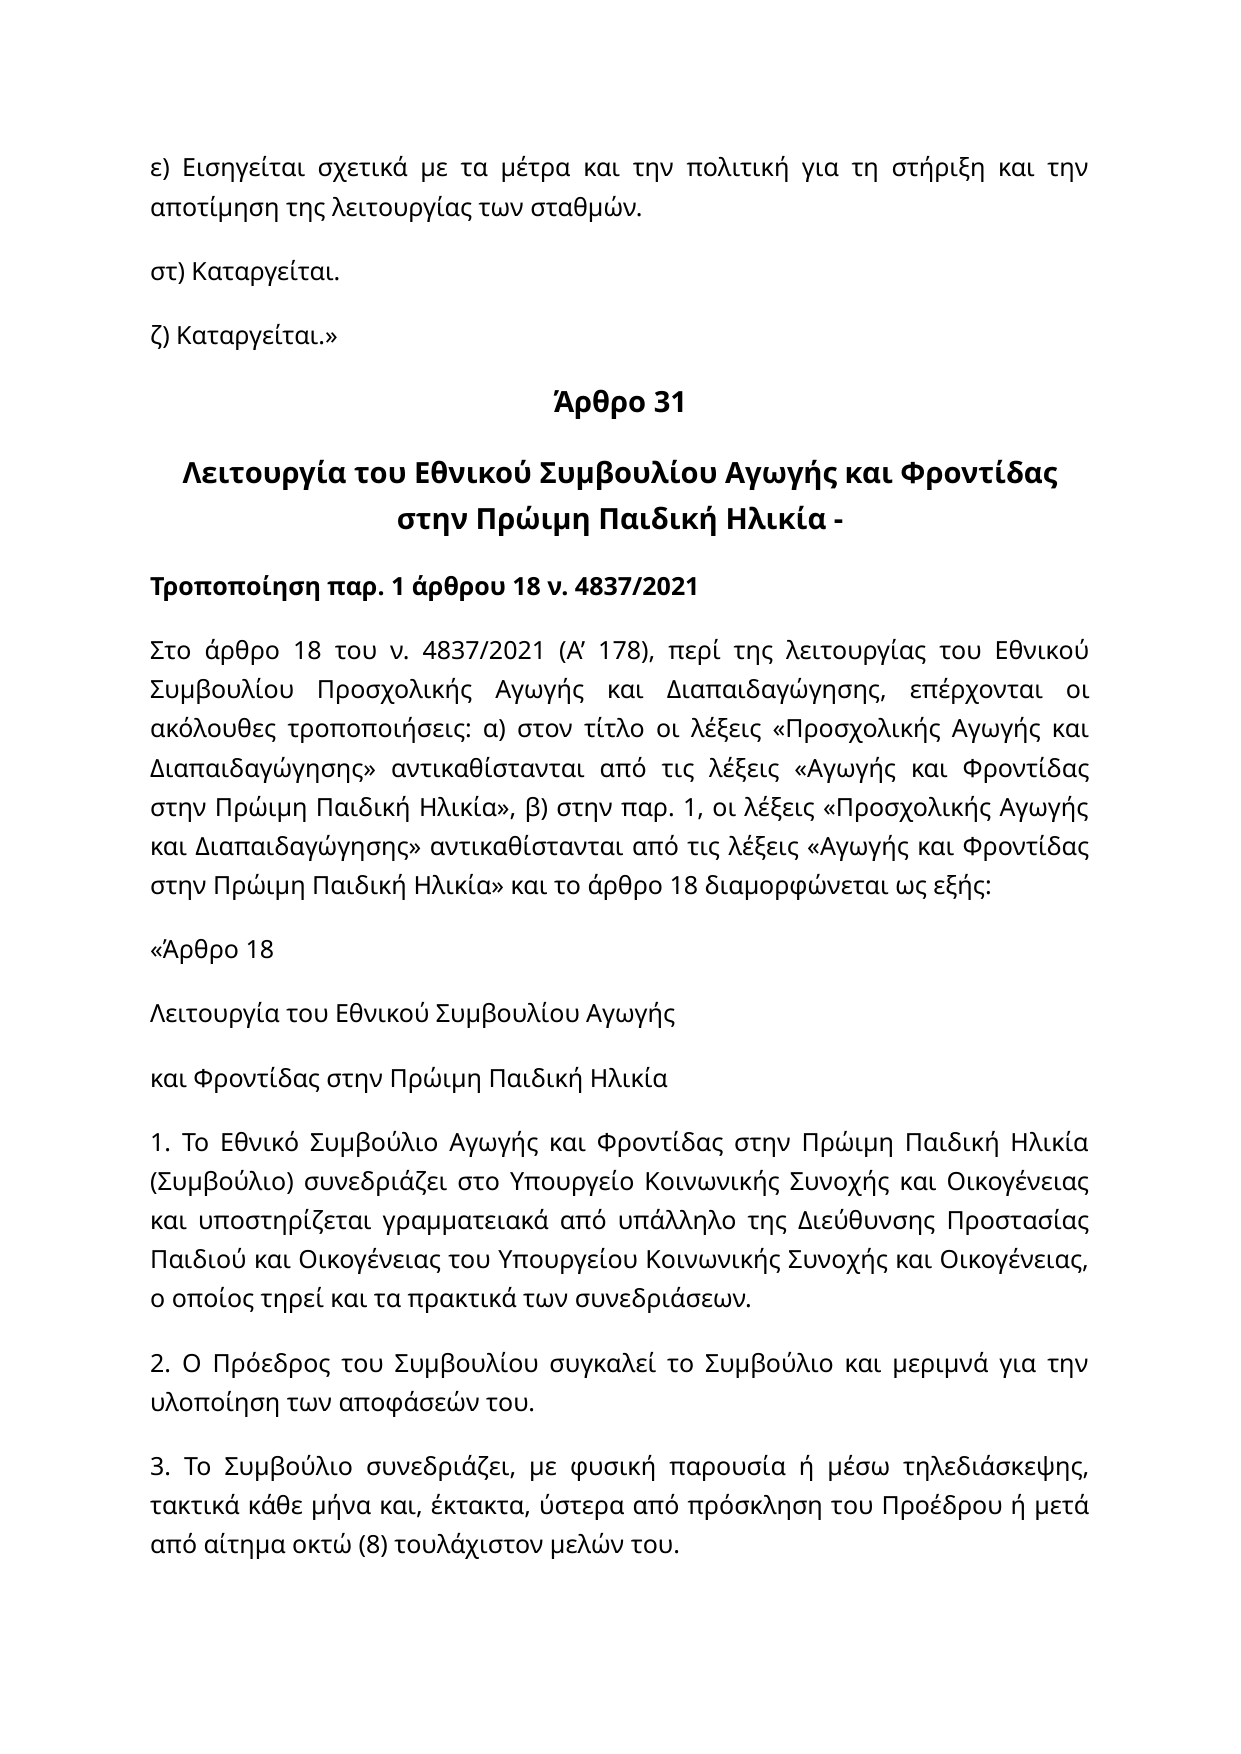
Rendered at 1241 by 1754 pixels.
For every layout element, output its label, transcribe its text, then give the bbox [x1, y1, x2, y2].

text Λειτουργία του Εθνικού Συμβουλίου Αγωγής [150, 996, 1090, 1030]
subtitle Λειτουργία του Εθνικού Συμβουλίου Αγωγής και Φροντίδας στην Πρώιμη Παιδική Ηλικία - [150, 452, 1090, 538]
text 1. Το Εθνικό Συμβούλιο Αγωγής και Φροντίδας στην Πρώιμη Παιδική Ηλικία (Συμβούλιο) συνεδριάζει στο Υπουργείο Κοινωνικής Συνοχής και Οικογένειας και υποστηρίζεται γραμματειακά από υπάλληλο της Διεύθυνσης Προστασίας Παιδιού και Οικογένειας του Υπουργείου Κοινωνικής Συνοχής και Οικογένειας, ο οποίος τηρεί και τα πρακτικά των συνεδριάσεων. [150, 1124, 1090, 1315]
text ζ) Καταργείται.» [150, 317, 1090, 352]
text Τροποποίηση παρ. 1 άρθρου 18 ν. 4837/2021 [150, 568, 1090, 603]
subtitle Άρθρο 31 [150, 382, 1090, 421]
text και Φροντίδας στην Πρώιμη Παιδική Ηλικία [150, 1060, 1090, 1094]
text στ) Καταργείται. [150, 253, 1090, 287]
text 3. Το Συμβούλιο συνεδριάζει, με φυσική παρουσία ή μέσω τηλεδιάσκεψης, τακτικά κάθε μήνα και, έκτακτα, ύστερα από πρόσκληση του Προέδρου ή μετά από αίτημα οκτώ (8) τουλάχιστον μελών του. [150, 1448, 1090, 1561]
text 2. Ο Πρόεδρος του Συμβουλίου συγκαλεί το Συμβούλιο και μεριμνά για την υλοποίηση των αποφάσεών του. [150, 1345, 1090, 1418]
text «Άρθρο 18 [150, 932, 1090, 966]
text ε) Εισηγείται σχετικά με τα μέτρα και την πολιτική για τη στήριξη και την αποτίμηση της λειτουργίας των σταθμών. [150, 150, 1090, 223]
text Στο άρθρο 18 του ν. 4837/2021 (Α’ 178), περί της λειτουργίας του Εθνικού Συμβουλίου Προσχολικής Αγωγής και Διαπαιδαγώγησης, επέρχονται οι ακόλουθες τροποποιήσεις: α) στον τίτλο οι λέξεις «Προσχολικής Αγωγής και Διαπαιδαγώγησης» αντικαθίστανται από τις λέξεις «Αγωγής και Φροντίδας στην Πρώιμη Παιδική Ηλικία», β) στην παρ. 1, οι λέξεις «Προσχολικής Αγωγής και Διαπαιδαγώγησης» αντικαθίστανται από τις λέξεις «Αγωγής και Φροντίδας στην Πρώιμη Παιδική Ηλικία» και το άρθρο 18 διαμορφώνεται ως εξής: [150, 633, 1090, 902]
